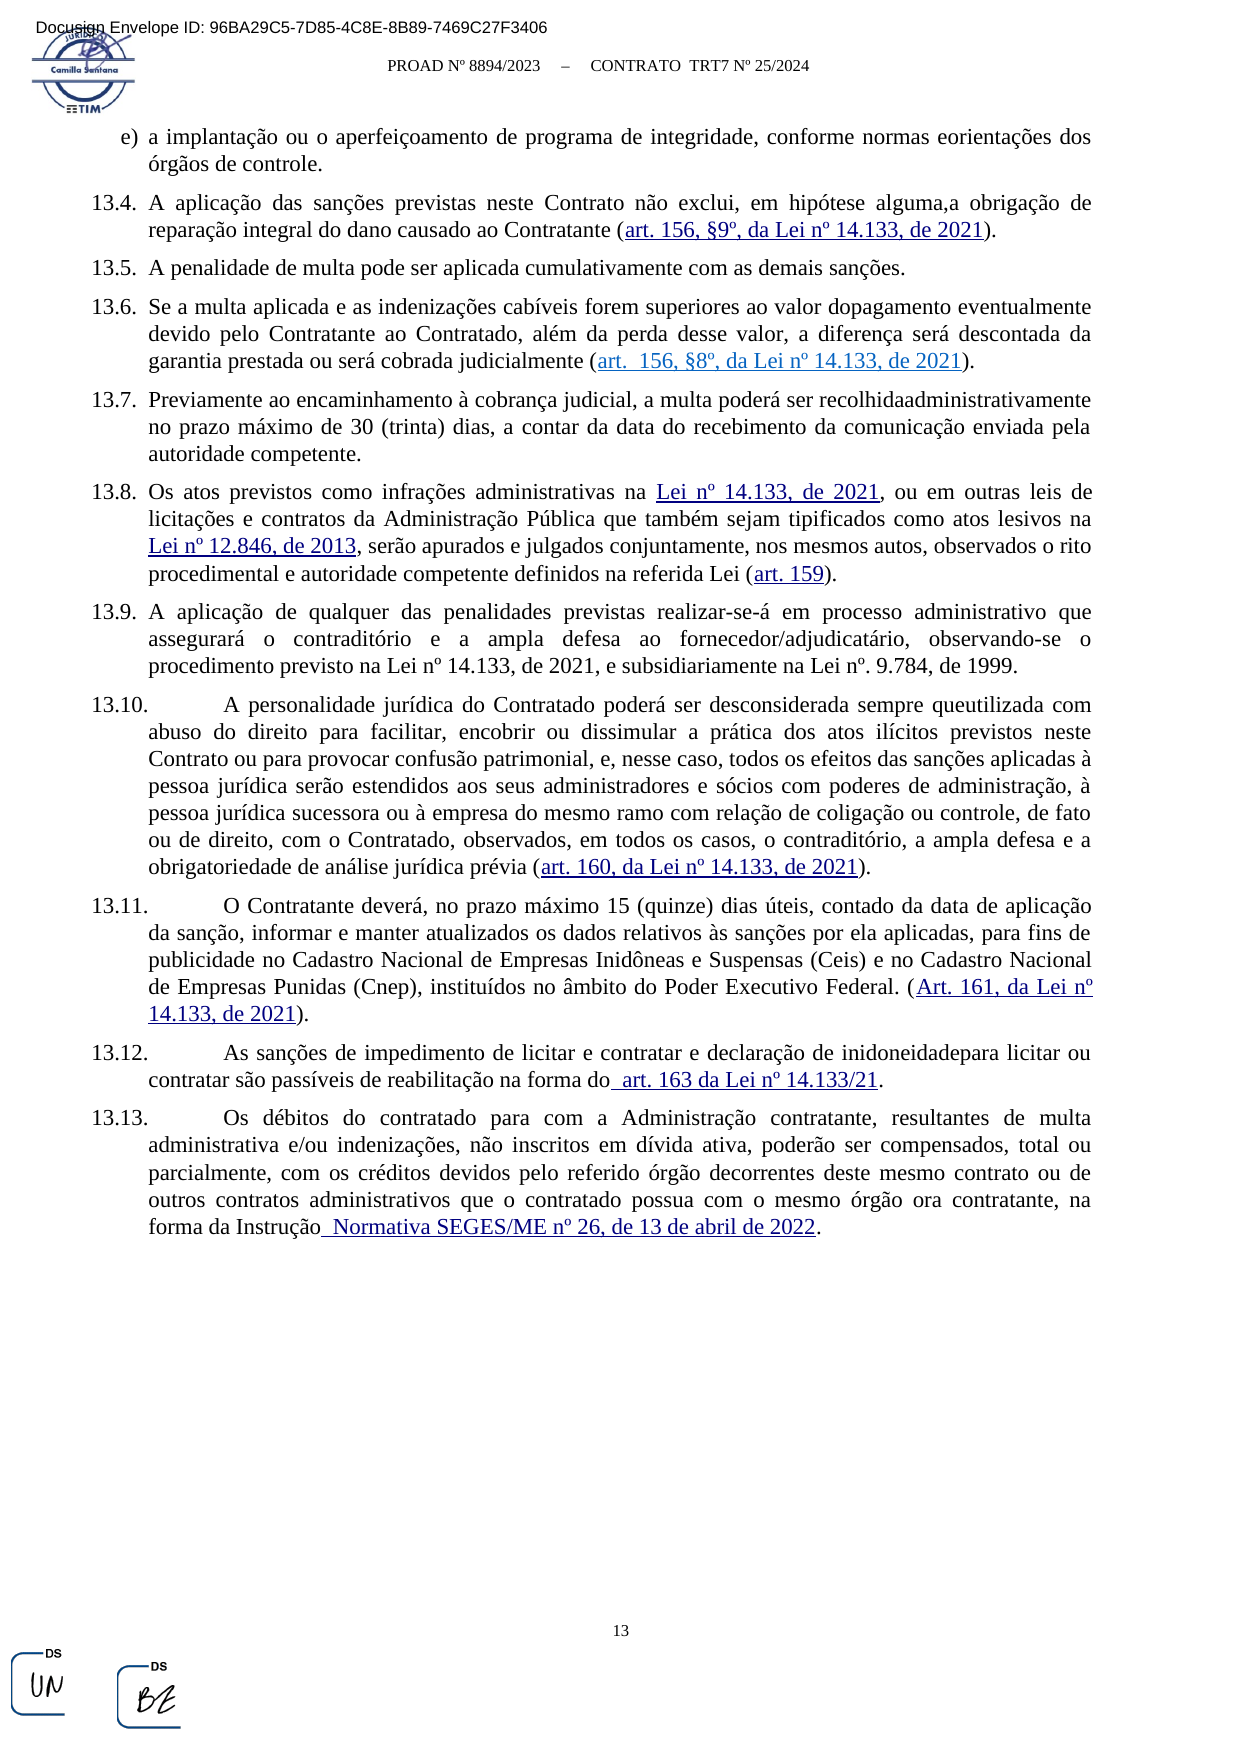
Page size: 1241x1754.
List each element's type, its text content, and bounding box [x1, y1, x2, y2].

list a implantação ou o aperfeiçoamento de programa de integridade, conforme normas eorientações dos órgãos de controle. [120, 123, 1093, 177]
list A personalidade jurídica do Contratado poderá ser desconsiderada sempre queutilizada com abuso do direito para facilitar, encobrir ou dissimular a prática dos atos ilícitos previstos neste Contrato ou para provocar confusão patrimonial, e, nesse caso, todos os efeitos das sanções aplicadas à pessoa jurídica serão estendidos aos seus administradores e sócios com poderes de administração, à pessoa jurídica sucessora ou à empresa do mesmo ramo com relação de coligação ou controle, de fato ou de direito, com o Contratado, observados, em todos os casos, o contraditório, a ampla defesa e a obrigatoriedade de análise jurídica prévia (art. 160, da Lei nº 14.133, de 2021). [91, 691, 1093, 880]
list Se a multa aplicada e as indenizações cabíveis forem superiores ao valor dopagamento eventualmente devido pelo Contratante ao Contratado, além da perda desse valor, a diferença será descontada da garantia prestada ou será cobrada judicialmente (art. 156, §8º, da Lei nº 14.133, de 2021). [91, 293, 1093, 373]
list A penalidade de multa pode ser aplicada cumulativamente com as demais sanções. [91, 254, 1093, 281]
list Previamente ao encaminhamento à cobrança judicial, a multa poderá ser recolhidaadministrativamente no prazo máximo de 30 (trinta) dias, a contar da data do recebimento da comunicação enviada pela autoridade competente. [91, 386, 1093, 466]
list O Contratante deverá, no prazo máximo 15 (quinze) dias úteis, contado da data de aplicação da sanção, informar e manter atualizados os dados relativos às sanções por ela aplicadas, para fins de publicidade no Cadastro Nacional de Empresas Inidôneas e Suspensas (Ceis) e no Cadastro Nacional de Empresas Punidas (Cnep), instituídos no âmbito do Poder Executivo Federal. (Art. 161, da Lei nº 14.133, de 2021). [91, 892, 1093, 1027]
list Os atos previstos como infrações administrativas na Lei nº 14.133, de 2021, ou em outras leis de licitações e contratos da Administração Pública que também sejam tipificados como atos lesivos na Lei nº 12.846, de 2013, serão apurados e julgados conjuntamente, nos mesmos autos, observados o rito procedimental e autoridade competente definidos na referida Lei (art. 159). [91, 478, 1093, 586]
list A aplicação de qualquer das penalidades previstas realizar-se-á em processo administrativo que assegurará o contraditório e a ampla defesa ao fornecedor/adjudicatário, observando-se o procedimento previsto na Lei nº 14.133, de 2021, e subsidiariamente na Lei nº. 9.784, de 1999. [91, 598, 1093, 679]
list Os débitos do contratado para com a Administração contratante, resultantes de multa administrativa e/ou indenizações, não inscritos em dívida ativa, poderão ser compensados, total ou parcialmente, com os créditos devidos pelo referido órgão decorrentes deste mesmo contrato ou de outros contratos administrativos que o contratado possua com o mesmo órgão ora contratante, na forma da Instrução Normativa SEGES/ME nº 26, de 13 de abril de 2022. [91, 1104, 1093, 1239]
list As sanções de impedimento de licitar e contratar e declaração de inidoneidadepara licitar ou contratar são passíveis de reabilitação na forma do art. 163 da Lei nº 14.133/21. [91, 1039, 1093, 1092]
list A aplicação das sanções previstas neste Contrato não exclui, em hipótese alguma,a obrigação de reparação integral do dano causado ao Contratante (art. 156, §9º, da Lei nº 14.133, de 2021). [91, 189, 1093, 242]
